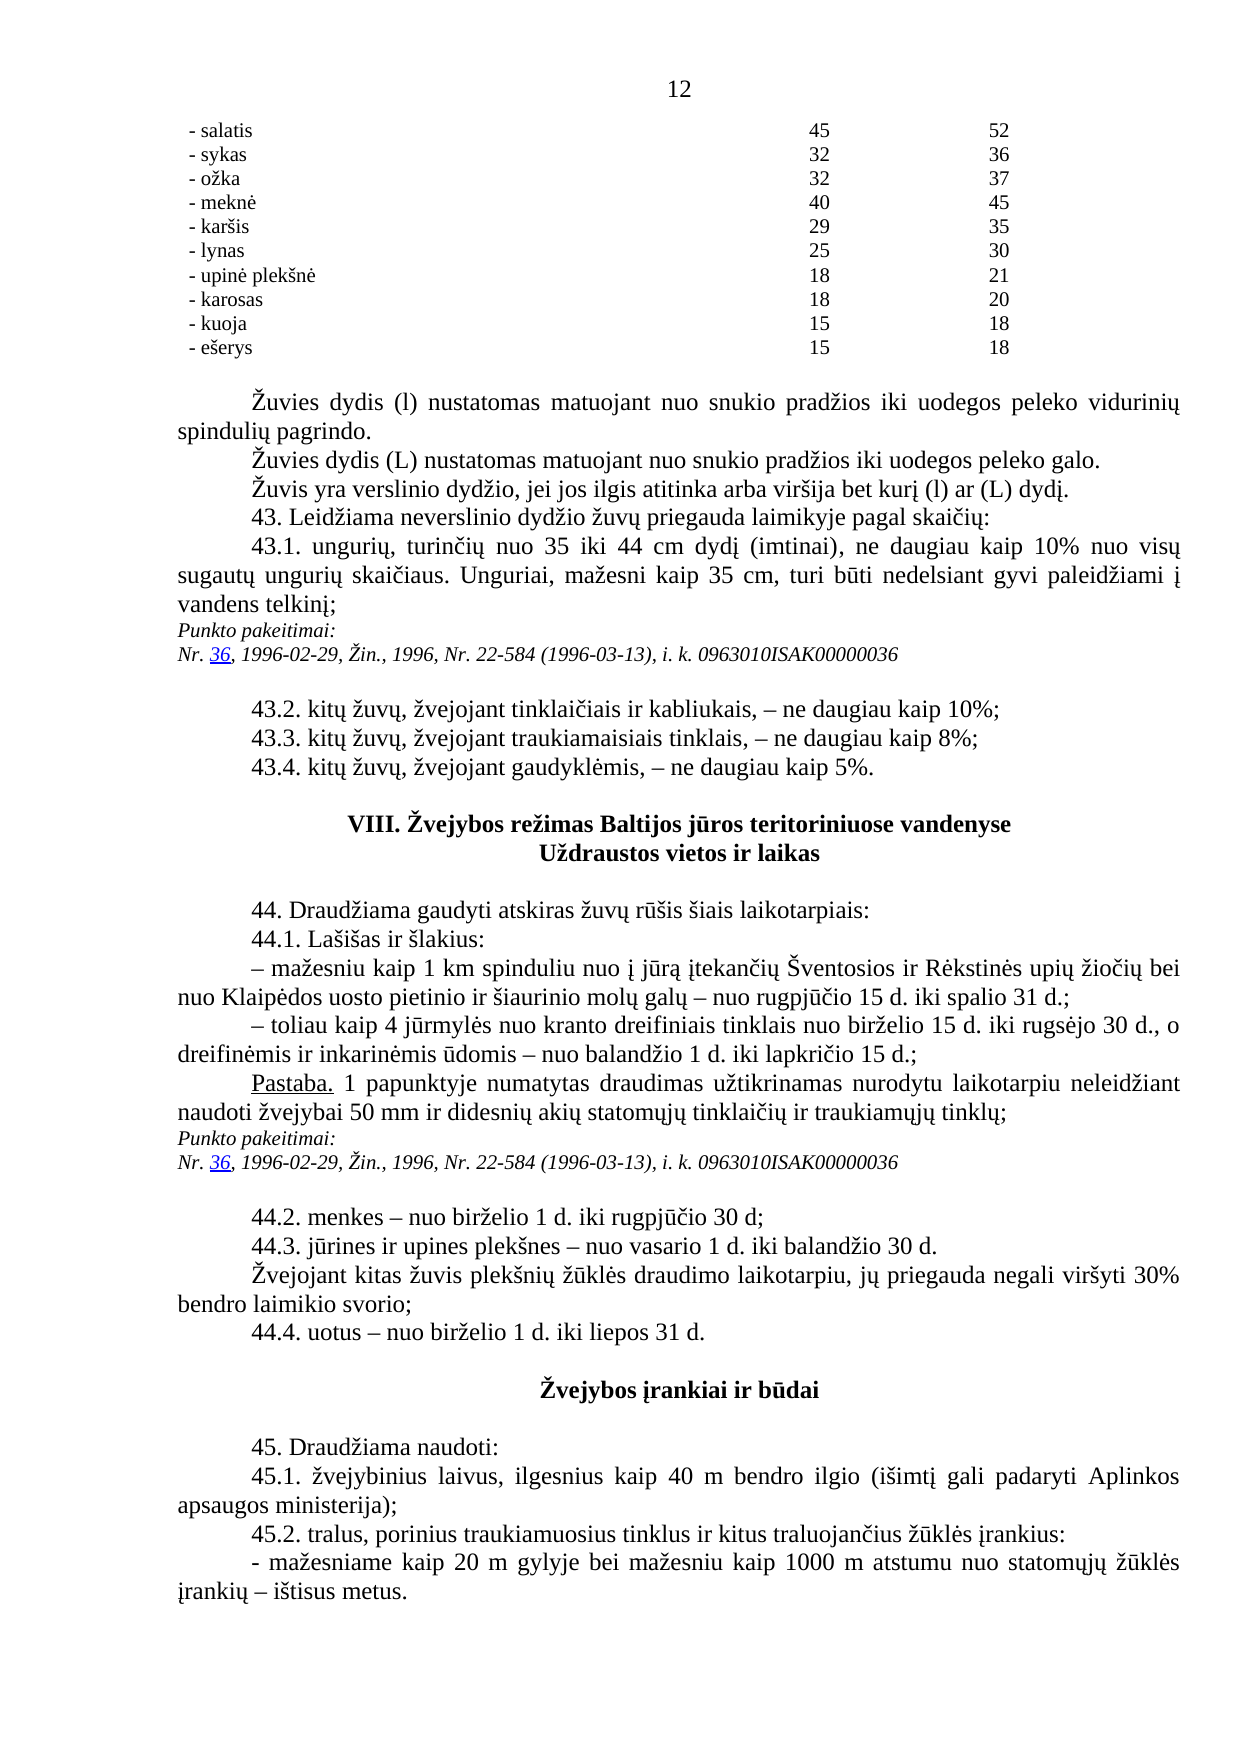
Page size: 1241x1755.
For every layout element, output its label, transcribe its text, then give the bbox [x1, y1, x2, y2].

text Žvejojant kitas žuvis plekšnių žūklės draudimo laikotarpiu, jų priegauda negali viršyti 30% bendro laimikio svorio; [177, 1260, 1181, 1317]
text 43.2. kitų žuvų, žvejojant tinklaičiais ir kabliukais, – ne daugiau kaip 10%; [177, 694, 1181, 723]
text 44.3. jūrines ir upines plekšnes – nuo vasario 1 d. iki balandžio 30 d. [177, 1231, 1181, 1260]
table_cell - sykas [177, 142, 798, 166]
table_cell 18 [798, 263, 977, 287]
text – mažesniu kaip 1 km spinduliu nuo į jūrą įtekančių Šventosios ir Rėkstinės upių žiočių bei nuo Klaipėdos uosto pietinio ir šiaurinio molų galų – nuo rugpjūčio 15 d. iki spalio 31 d.; [177, 953, 1181, 1011]
table_cell 18 [977, 335, 1181, 359]
table_cell - ešerys [177, 335, 798, 359]
table_cell - upinė plekšnė [177, 263, 798, 287]
text 45. Draudžiama naudoti: [177, 1432, 1181, 1461]
table_cell 45 [977, 190, 1181, 214]
table_cell 32 [798, 166, 977, 190]
text Nr. 36, 1996-02-29, Žin., 1996, Nr. 22-584 (1996-03-13), i. k. 0963010ISAK00000036 [177, 642, 1181, 666]
table_cell 37 [977, 166, 1181, 190]
table_cell - salatis [177, 118, 798, 142]
text 44.1. Lašišas ir šlakius: [177, 924, 1181, 953]
text Žuvies dydis (l) nustatomas matuojant nuo snukio pradžios iki uodegos peleko vidurinių spindulių pagrindo. [177, 387, 1181, 445]
table_cell 32 [798, 142, 977, 166]
text 44. Draudžiama gaudyti atskiras žuvų rūšis šiais laikotarpiais: [177, 896, 1181, 924]
text 45.2. tralus, porinius traukiamuosius tinklus ir kitus traluojančius žūklės įrankius: [177, 1519, 1181, 1547]
table_cell 18 [798, 287, 977, 311]
text VIII. Žvejybos režimas Baltijos jūros teritoriniuose vandenyse [177, 809, 1181, 838]
text Uždraustos vietos ir laikas [177, 838, 1181, 867]
table_cell - ožka [177, 166, 798, 190]
text Pastaba. 1 papunktyje numatytas draudimas užtikrinamas nurodytu laikotarpiu neleidžiant naudoti žvejybai 50 mm ir didesnių akių statomųjų tinklaičių ir traukiamųjų tinklų; [177, 1068, 1181, 1126]
table_cell 25 [798, 239, 977, 262]
table_cell - lynas [177, 239, 798, 262]
table_cell 15 [798, 335, 977, 359]
text Žuvis yra verslinio dydžio, jei jos ilgis atitinka arba viršija bet kurį (l) ar (L) dydį. [177, 474, 1181, 502]
text Punkto pakeitimai: [177, 1126, 1181, 1150]
text Žuvies dydis (L) nustatomas matuojant nuo snukio pradžios iki uodegos peleko galo. [177, 445, 1181, 474]
table_cell 29 [798, 214, 977, 238]
table_cell 18 [977, 311, 1181, 335]
text 43.4. kitų žuvų, žvejojant gaudyklėmis, – ne daugiau kaip 5%. [177, 752, 1181, 781]
table_cell - meknė [177, 190, 798, 214]
text - mažesniame kaip 20 m gylyje bei mažesniu kaip 1000 m atstumu nuo statomųjų žūklės įrankių – ištisus metus. [177, 1547, 1181, 1605]
table_cell 52 [977, 118, 1181, 142]
table_cell 45 [798, 118, 977, 142]
table_cell 40 [798, 190, 977, 214]
table_cell - kuoja [177, 311, 798, 335]
text Žvejybos įrankiai ir būdai [177, 1375, 1181, 1404]
text 43.1. ungurių, turinčių nuo 35 iki 44 cm dydį (imtinai), ne daugiau kaip 10% nuo visų sugautų ungurių skaičiaus. Unguriai, mažesni kaip 35 cm, turi būti nedelsiant gyvi paleidžiami į vandens telkinį; [177, 531, 1181, 617]
text 43.3. kitų žuvų, žvejojant traukiamaisiais tinklais, – ne daugiau kaip 8%; [177, 723, 1181, 752]
table_cell 15 [798, 311, 977, 335]
table_cell 20 [977, 287, 1181, 311]
table_cell 21 [977, 263, 1181, 287]
table_cell - karosas [177, 287, 798, 311]
table_cell 35 [977, 214, 1181, 238]
table_cell 30 [977, 239, 1181, 262]
text 45.1. žvejybinius laivus, ilgesnius kaip 40 m bendro ilgio (išimtį gali padaryti Aplinkos apsaugos ministerija); [177, 1461, 1181, 1519]
table_cell 36 [977, 142, 1181, 166]
text 44.4. uotus – nuo birželio 1 d. iki liepos 31 d. [177, 1317, 1181, 1346]
text 43. Leidžiama neverslinio dydžio žuvų priegauda laimikyje pagal skaičių: [177, 502, 1181, 531]
text Punkto pakeitimai: [177, 617, 1181, 642]
text 44.2. menkes – nuo birželio 1 d. iki rugpjūčio 30 d; [177, 1202, 1181, 1231]
text Nr. 36, 1996-02-29, Žin., 1996, Nr. 22-584 (1996-03-13), i. k. 0963010ISAK00000036 [177, 1150, 1181, 1174]
table_cell - karšis [177, 214, 798, 238]
text – toliau kaip 4 jūrmylės nuo kranto dreifiniais tinklais nuo birželio 15 d. iki rugsėjo 30 d., o dreifinėmis ir inkarinėmis ūdomis – nuo balandžio 1 d. iki lapkričio 15 d.; [177, 1011, 1181, 1068]
